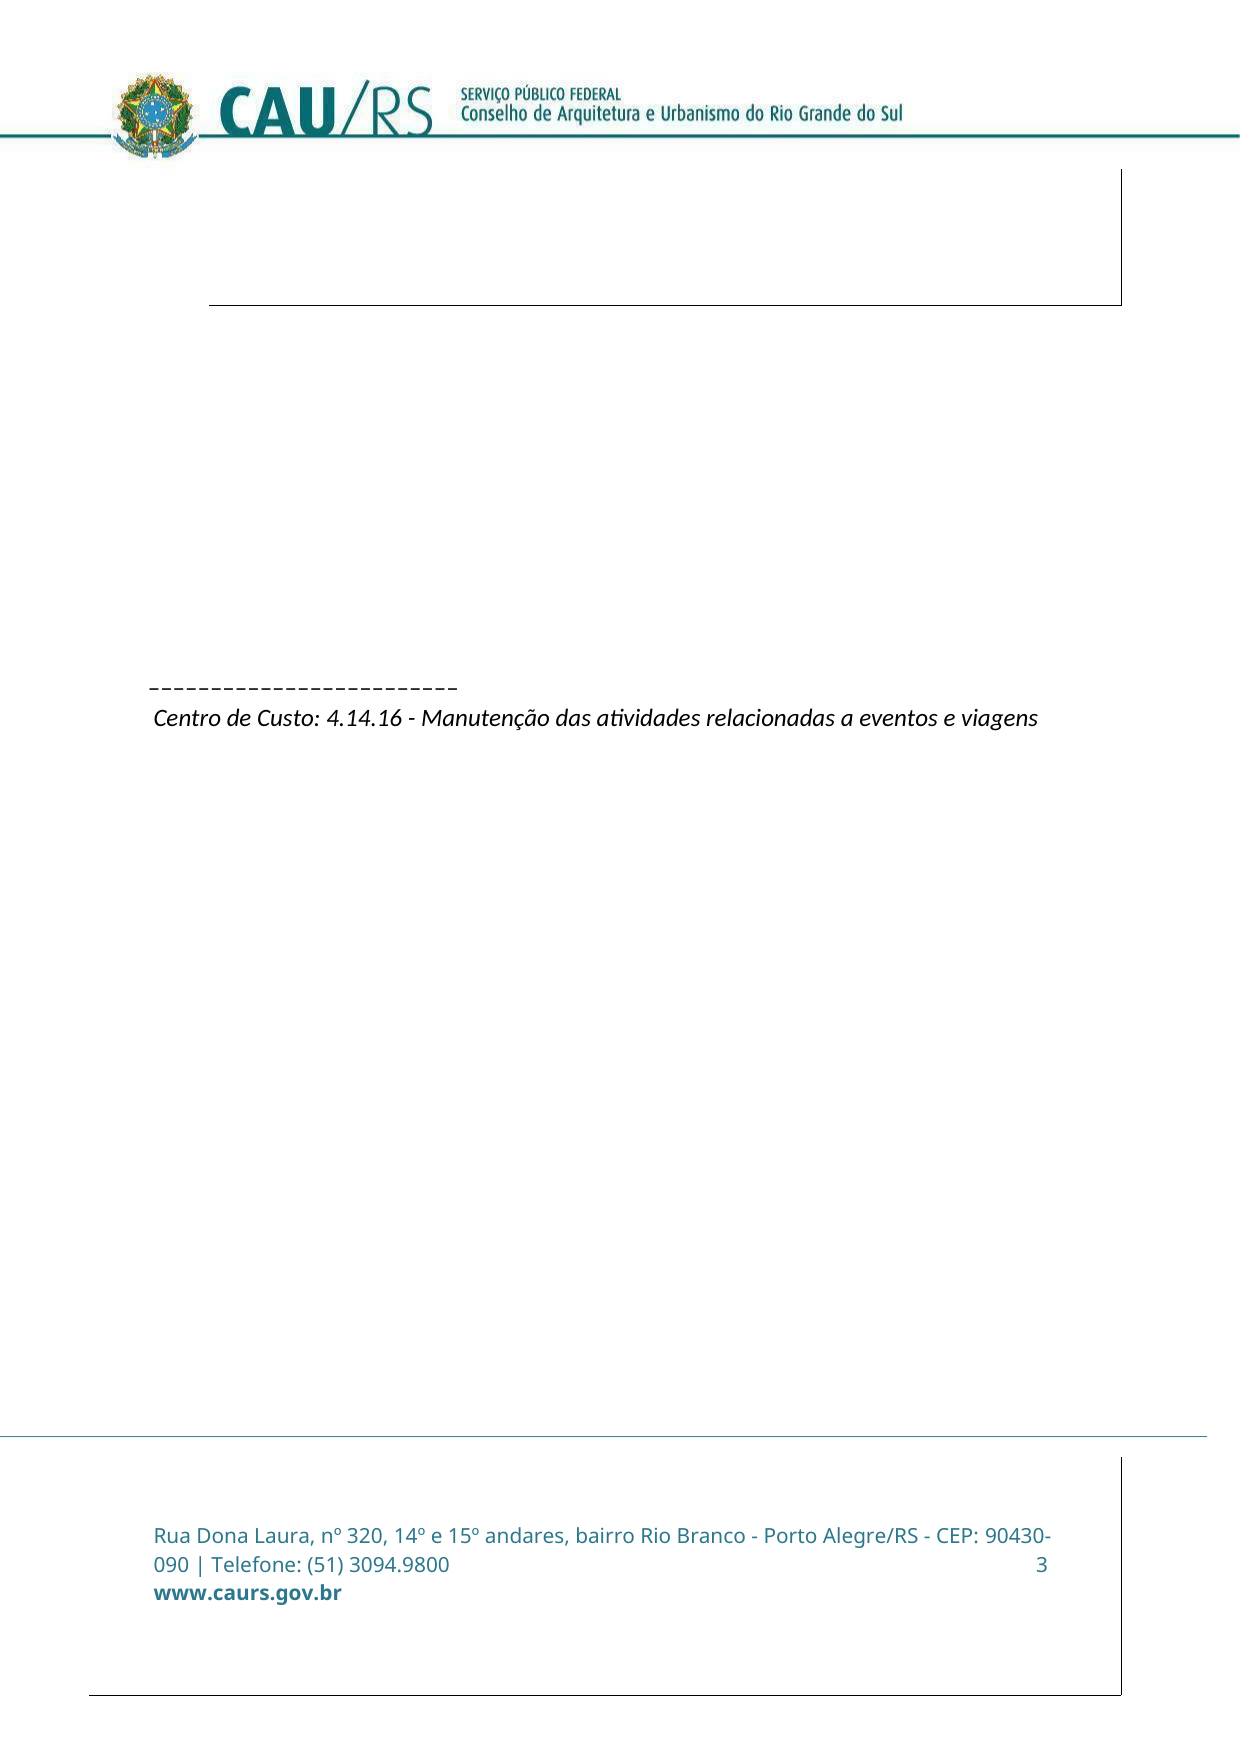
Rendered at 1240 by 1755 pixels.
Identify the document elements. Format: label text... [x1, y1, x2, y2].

text ––––––––––––––––––––––––– [148, 672, 1121, 702]
text Centro de Custo: 4.14.16 - Manutenção das atividades relacionadas a eventos e viagens [148, 702, 1121, 733]
